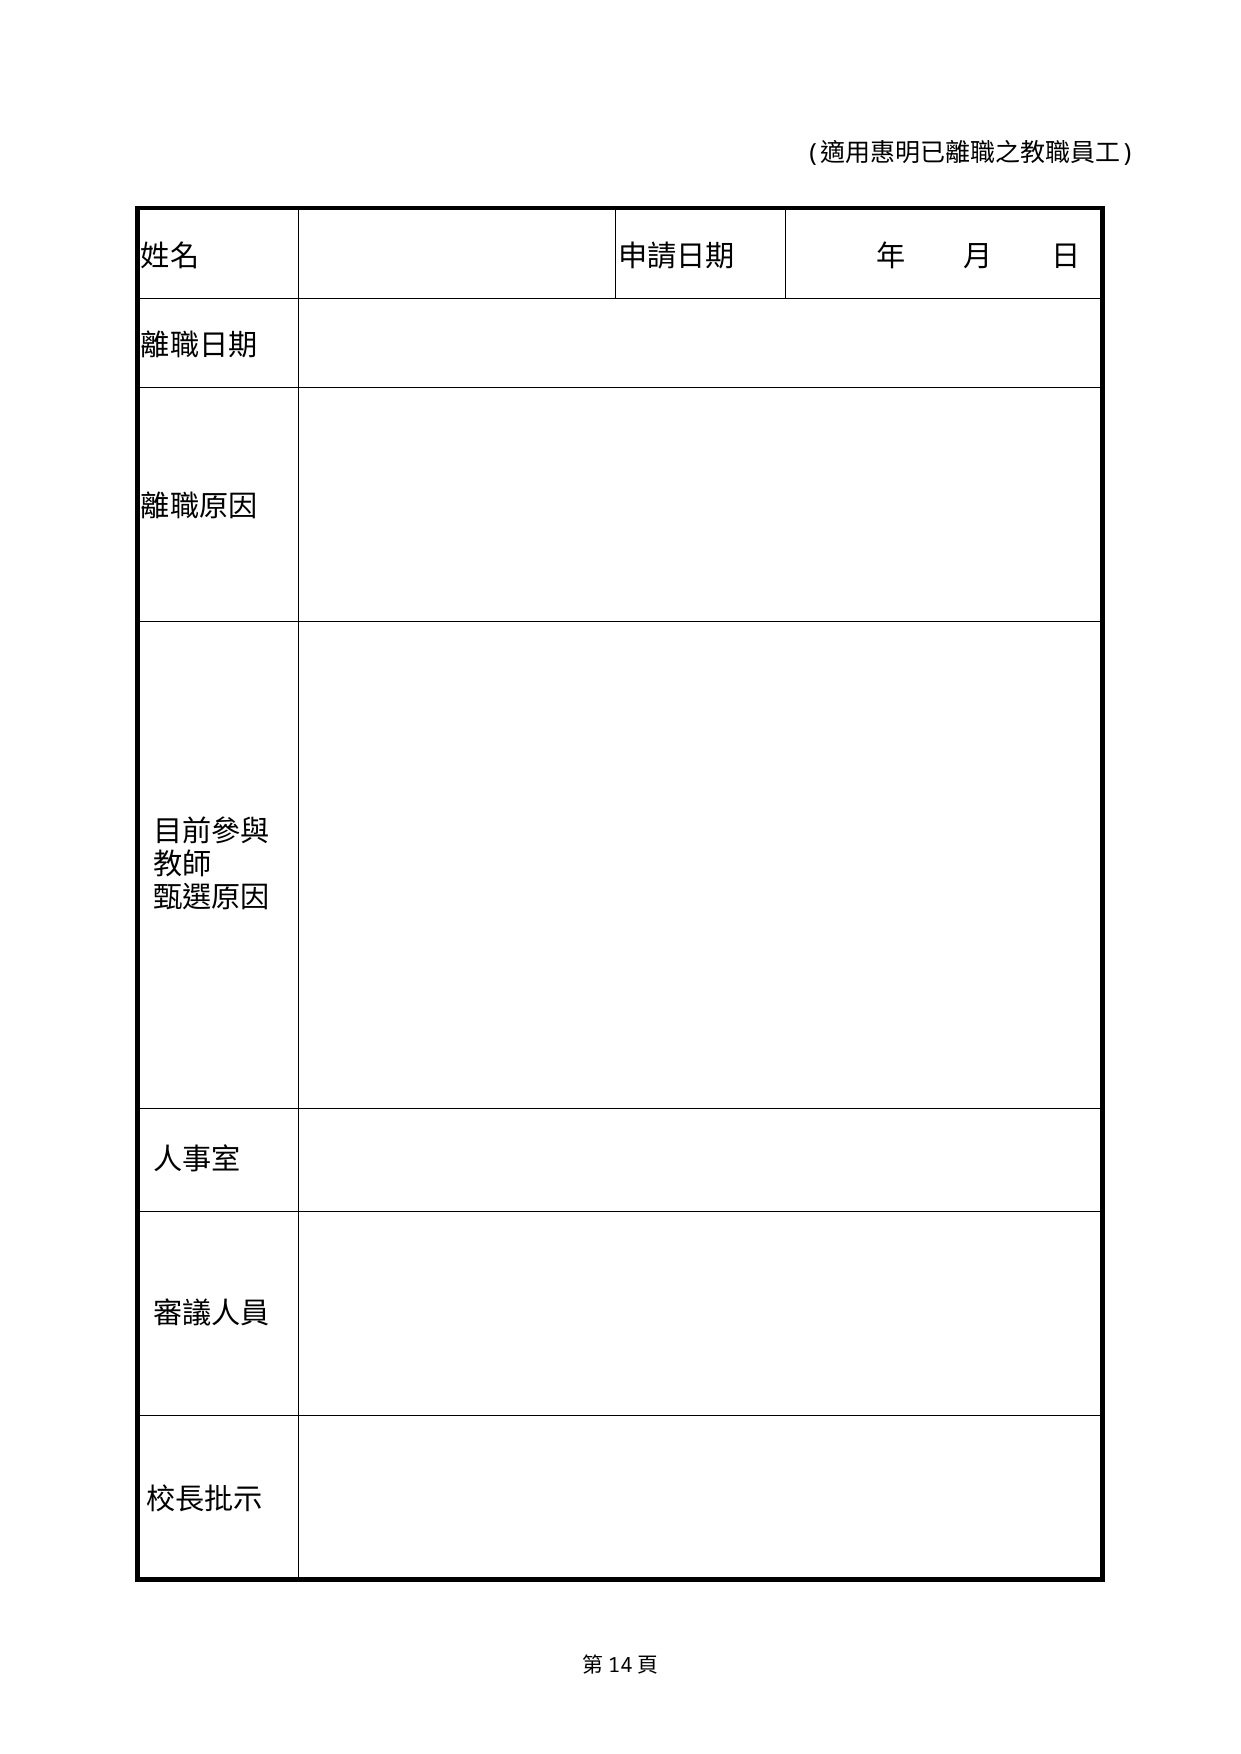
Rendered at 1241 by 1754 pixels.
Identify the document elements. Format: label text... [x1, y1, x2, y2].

table_header 年 月 日 [786, 210, 1100, 298]
table_header 姓名 [140, 210, 298, 298]
table_cell [299, 1416, 1100, 1577]
table_cell [299, 1212, 1100, 1415]
table_header 申請日期 [616, 210, 785, 298]
table_cell [299, 388, 1100, 621]
table_cell 人事室 [140, 1109, 298, 1211]
text (適用惠明已離職之教職員工) [89, 126, 1152, 171]
table_header [299, 210, 615, 298]
table_cell 離職日期 [140, 299, 298, 387]
table_cell 離職原因 [140, 388, 298, 621]
table_cell [299, 622, 1100, 1107]
table_cell 校長批示 [140, 1416, 298, 1577]
table_cell 審議人員 [140, 1212, 298, 1415]
table_cell 目前參與教師 甄選原因 [140, 622, 298, 1107]
table_cell [299, 1109, 1100, 1211]
table_cell [299, 299, 1100, 387]
